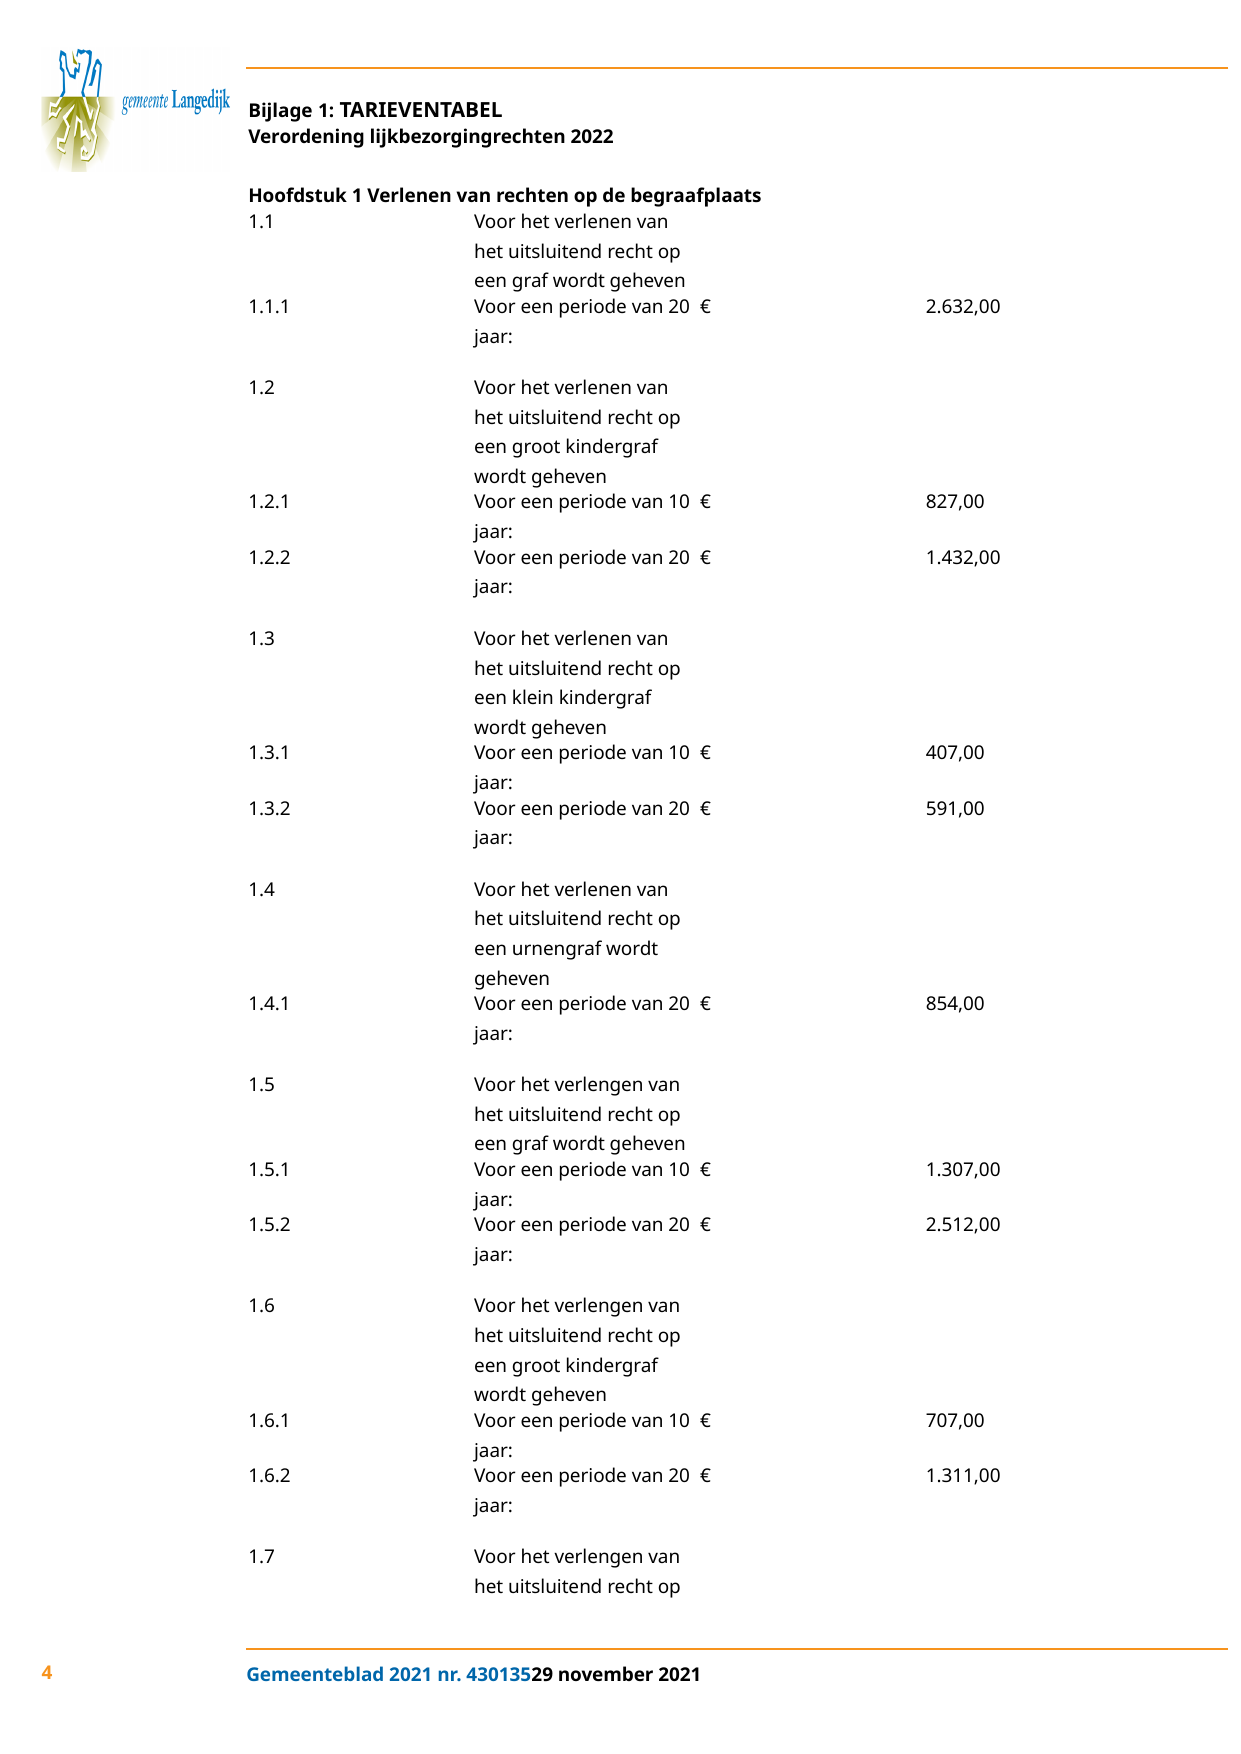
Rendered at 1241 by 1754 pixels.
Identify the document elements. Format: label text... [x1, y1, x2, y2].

table_cell € [700, 1156, 926, 1212]
table_cell [700, 1046, 926, 1071]
table_cell 827,00 [926, 489, 1152, 544]
table_cell Voor een periode van 10 jaar: [474, 1407, 700, 1462]
table_cell [248, 1267, 474, 1293]
table_cell 854,00 [926, 990, 1152, 1046]
table_cell Voor het verlengen van het uitsluitend recht op een graf wordt geheven [474, 1071, 700, 1156]
table_cell [926, 625, 1152, 739]
table_cell Voor het verlengen van het uitsluitend recht op [474, 1544, 700, 1599]
table_cell Voor een periode van 20 jaar: [474, 293, 700, 348]
table_cell [700, 876, 926, 990]
table_cell 1.3 [248, 625, 474, 739]
table_header Hoofdstuk 1 Verlenen van rechten op de begraafplaats [248, 183, 1152, 208]
table_cell [926, 374, 1152, 489]
table_cell 1.2 [248, 374, 474, 489]
table_cell 1.1.1 [248, 293, 474, 348]
table_cell 1.3.2 [248, 795, 474, 850]
table_cell € [700, 1212, 926, 1267]
table_cell Voor het verlenen van het uitsluitend recht op een urnengraf wordt geheven [474, 876, 700, 990]
table_cell 1.7 [248, 1544, 474, 1599]
table_cell 591,00 [926, 795, 1152, 850]
table_cell € [700, 1463, 926, 1518]
table_cell 1.5.1 [248, 1156, 474, 1212]
table_cell [926, 850, 1152, 876]
table_cell [474, 349, 700, 374]
table_cell Voor een periode van 10 jaar: [474, 1156, 700, 1212]
table_cell [474, 1267, 700, 1293]
table_cell Voor het verlenen van het uitsluitend recht op een graf wordt geheven [474, 208, 700, 293]
table_cell [700, 850, 926, 876]
table_cell Voor een periode van 10 jaar: [474, 740, 700, 795]
table_cell [926, 1544, 1152, 1599]
table_cell [700, 349, 926, 374]
table_cell € [700, 489, 926, 544]
table_cell [700, 1518, 926, 1543]
table_cell 1.5.2 [248, 1212, 474, 1267]
table_cell [926, 349, 1152, 374]
table_cell [700, 599, 926, 625]
table_cell 1.432,00 [926, 544, 1152, 599]
table_cell 1.5 [248, 1071, 474, 1156]
table_cell [926, 599, 1152, 625]
table_cell [248, 599, 474, 625]
table_cell 1.1 [248, 208, 474, 293]
table_cell Voor een periode van 10 jaar: [474, 489, 700, 544]
table_cell € [700, 795, 926, 850]
table_cell [248, 349, 474, 374]
table_cell [700, 374, 926, 489]
table_cell [926, 208, 1152, 293]
text Bijlage 1: TARIEVENTABEL [248, 95, 1152, 123]
table_cell [700, 1544, 926, 1599]
table_cell 707,00 [926, 1407, 1152, 1462]
table_cell [700, 1267, 926, 1293]
table_cell € [700, 293, 926, 348]
table_cell [926, 1071, 1152, 1156]
table_cell 2.512,00 [926, 1212, 1152, 1267]
table_cell € [700, 544, 926, 599]
table_cell [474, 1046, 700, 1071]
table_cell Voor het verlenen van het uitsluitend recht op een klein kindergraf wordt geheven [474, 625, 700, 739]
table_cell Voor het verlenen van het uitsluitend recht op een groot kindergraf wordt geheven [474, 374, 700, 489]
table_cell 1.311,00 [926, 1463, 1152, 1518]
table_cell 1.307,00 [926, 1156, 1152, 1212]
table_cell 1.2.1 [248, 489, 474, 544]
table_cell [926, 1293, 1152, 1407]
table_cell [248, 1518, 474, 1543]
table_cell [926, 876, 1152, 990]
table_cell 1.4 [248, 876, 474, 990]
table_cell Voor het verlengen van het uitsluitend recht op een groot kindergraf wordt geheven [474, 1293, 700, 1407]
table_cell 407,00 [926, 740, 1152, 795]
table_cell [700, 1293, 926, 1407]
table_cell [700, 208, 926, 293]
table_cell [474, 850, 700, 876]
table_cell Voor een periode van 20 jaar: [474, 1463, 700, 1518]
table_cell € [700, 1407, 926, 1462]
table_cell [926, 1518, 1152, 1543]
table_cell 1.6.1 [248, 1407, 474, 1462]
table_cell 1.4.1 [248, 990, 474, 1046]
table_cell [474, 1518, 700, 1543]
table_cell 2.632,00 [926, 293, 1152, 348]
table_cell 1.3.1 [248, 740, 474, 795]
table_cell 1.2.2 [248, 544, 474, 599]
table_cell Voor een periode van 20 jaar: [474, 990, 700, 1046]
table_cell [700, 625, 926, 739]
table_cell [926, 1046, 1152, 1071]
table_cell € [700, 740, 926, 795]
table_cell € [700, 990, 926, 1046]
table_cell Voor een periode van 20 jaar: [474, 544, 700, 599]
table_cell Voor een periode van 20 jaar: [474, 795, 700, 850]
picture [41, 47, 231, 172]
table_cell [248, 850, 474, 876]
table_cell [248, 1046, 474, 1071]
table_cell [474, 599, 700, 625]
table_cell [926, 1267, 1152, 1293]
table_cell Voor een periode van 20 jaar: [474, 1212, 700, 1267]
text Verordening lijkbezorgingrechten 2022 [248, 123, 1152, 149]
table_cell [700, 1071, 926, 1156]
table_cell 1.6 [248, 1293, 474, 1407]
table_cell 1.6.2 [248, 1463, 474, 1518]
